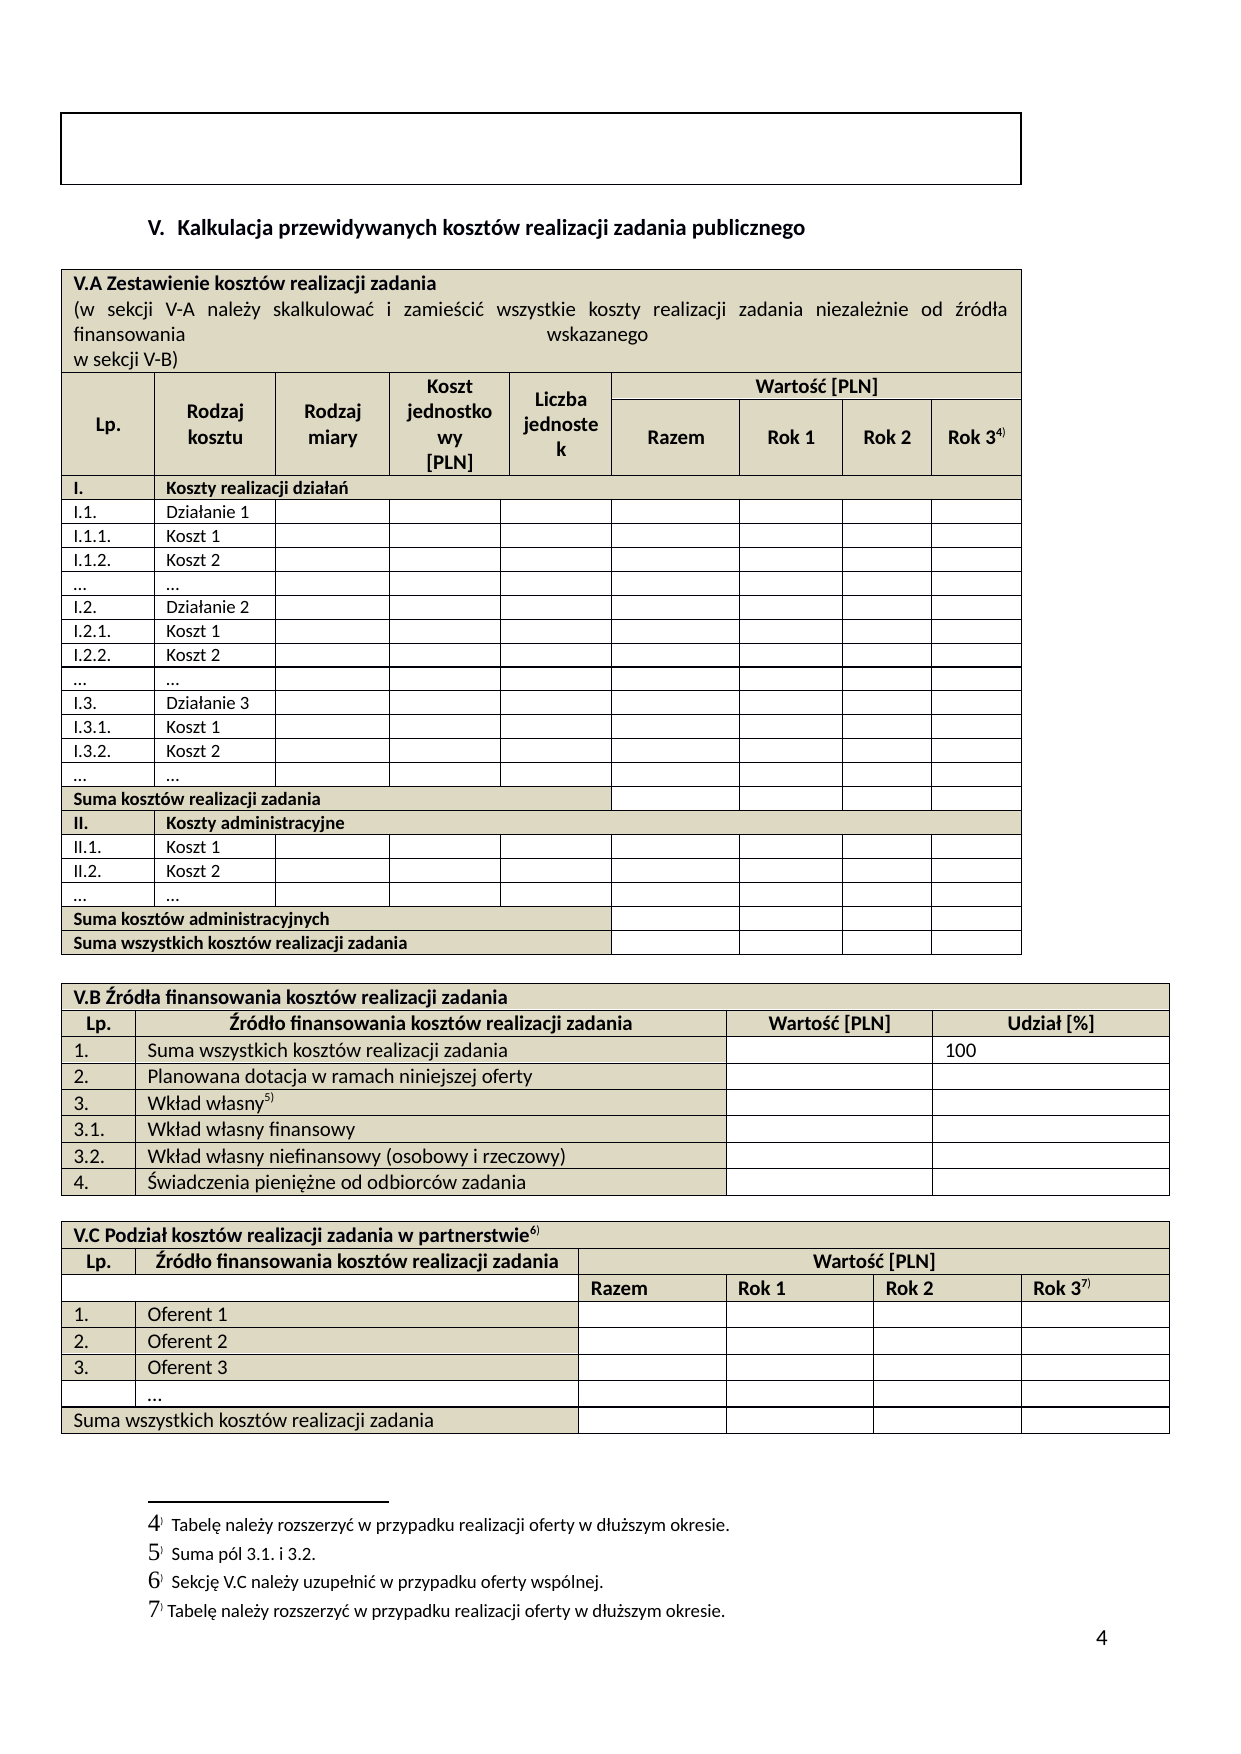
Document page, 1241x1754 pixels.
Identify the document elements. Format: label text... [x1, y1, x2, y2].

table_cell [390, 620, 500, 642]
table_cell [932, 859, 1021, 882]
table_cell [390, 596, 500, 618]
table_cell [740, 548, 842, 571]
table_cell 100 [933, 1037, 1169, 1062]
table_cell [932, 787, 1021, 810]
table_cell 3.1. [62, 1116, 135, 1142]
table_cell I.3. [62, 691, 154, 714]
table_cell [612, 931, 739, 954]
table_cell [932, 500, 1021, 523]
table_cell [390, 668, 500, 690]
table_cell [727, 1381, 873, 1406]
table_cell [727, 1090, 932, 1115]
table_cell [843, 883, 931, 906]
table_cell Planowana dotacja w ramach niniejszej oferty [136, 1064, 726, 1089]
table_cell [62, 114, 1020, 184]
table_cell [501, 835, 611, 858]
table_cell [390, 644, 500, 666]
table_cell [390, 500, 500, 523]
table_cell [1022, 1328, 1169, 1353]
table_cell [612, 787, 739, 810]
table_cell [932, 620, 1021, 642]
table_cell [843, 596, 931, 618]
table_cell [843, 763, 931, 786]
table_cell [843, 739, 931, 762]
table_cell Wartość [PLN] [612, 373, 1021, 398]
table_header V.A Zestawienie kosztów realizacji zadania (w sekcji V-A należy skalkulować i zamieścić wszystkie koszty realizacji zadania niezależnie od źródła finansowania wskazanego w sekcji V-B) [62, 270, 1021, 372]
table_cell [933, 1064, 1169, 1089]
table_cell [390, 691, 500, 714]
table_cell [740, 500, 842, 523]
table_cell Działanie 3 [155, 691, 275, 714]
table_cell [843, 620, 931, 642]
table_cell [276, 620, 389, 642]
table_cell [874, 1328, 1021, 1353]
table_cell I.3.1. [62, 715, 154, 738]
table_cell [843, 500, 931, 523]
table_cell Suma wszystkich kosztów realizacji zadania [62, 1408, 578, 1433]
table_cell Wartość [PLN] [579, 1249, 1169, 1274]
table_cell [276, 715, 389, 738]
table_cell [740, 931, 842, 954]
table_cell [501, 524, 611, 547]
table_cell Lp. [62, 1249, 135, 1274]
table_cell [276, 691, 389, 714]
table_cell [740, 763, 842, 786]
table_cell Razem [612, 400, 739, 475]
table_cell Rok 2 [874, 1275, 1021, 1301]
table_cell [276, 835, 389, 858]
table_cell Świadczenia pieniężne od odbiorców zadania [136, 1169, 726, 1195]
table_cell [740, 596, 842, 618]
table_cell [612, 644, 739, 666]
table_cell Rodzaj kosztu [155, 373, 275, 475]
table_cell II.2. [62, 859, 154, 882]
table_cell Lp. [62, 373, 154, 475]
table_cell Działanie 1 [155, 500, 275, 523]
table_cell [740, 668, 842, 690]
table_cell [276, 644, 389, 666]
table_cell [727, 1169, 932, 1195]
table_cell Koszt 2 [155, 548, 275, 571]
table_cell [874, 1302, 1021, 1327]
table_cell … [136, 1381, 578, 1406]
table_cell 1. [62, 1037, 135, 1062]
table_cell [390, 835, 500, 858]
table_cell [276, 548, 389, 571]
table_cell [932, 763, 1021, 786]
table_cell [501, 859, 611, 882]
table_cell Suma kosztów administracyjnych [62, 907, 611, 930]
table_cell … [155, 668, 275, 690]
table_cell Koszt 1 [155, 835, 275, 858]
table_cell Wkład własny niefinansowy (osobowy i rzeczowy) [136, 1143, 726, 1168]
table_cell Koszt 2 [155, 859, 275, 882]
table_cell [843, 644, 931, 666]
table_cell Koszt 2 [155, 739, 275, 762]
table_cell [843, 691, 931, 714]
table_cell Oferent 1 [136, 1302, 578, 1327]
table_cell [874, 1381, 1021, 1406]
table_cell Rodzaj miary [276, 373, 389, 475]
table_cell I.1.1. [62, 524, 154, 547]
table_cell [843, 668, 931, 690]
table_cell [727, 1355, 873, 1380]
table_cell Rok 1 [727, 1275, 873, 1301]
table_cell Rok 1 [740, 400, 842, 475]
table_cell [1022, 1302, 1169, 1327]
table_cell [612, 859, 739, 882]
table_cell [390, 859, 500, 882]
table_cell I.1.2. [62, 548, 154, 571]
table_cell Suma kosztów realizacji zadania [62, 787, 611, 810]
table_cell [932, 524, 1021, 547]
table_cell Suma wszystkich kosztów realizacji zadania [136, 1037, 726, 1062]
table_cell [932, 548, 1021, 571]
table_cell [933, 1143, 1169, 1168]
table_cell Koszty administracyjne [155, 811, 1021, 834]
table_cell Lp. [62, 1011, 135, 1036]
table_cell [501, 644, 611, 666]
table_cell Koszty realizacji działań [155, 476, 1021, 499]
table_cell … [155, 883, 275, 906]
table_cell [612, 524, 739, 547]
table_cell [727, 1116, 932, 1142]
table_cell 2. [62, 1064, 135, 1089]
table_header V.C Podział kosztów realizacji zadania w partnerstwie) [62, 1222, 1169, 1248]
table_cell [932, 572, 1021, 594]
table_cell [501, 763, 611, 786]
table_cell [727, 1302, 873, 1327]
table_cell 3. [62, 1090, 135, 1115]
table_cell [612, 763, 739, 786]
table_cell Koszt 1 [155, 715, 275, 738]
table_cell I.2.1. [62, 620, 154, 642]
table_cell [390, 572, 500, 594]
table_cell … [62, 763, 154, 786]
table_cell … [155, 572, 275, 594]
table_cell I.1. [62, 500, 154, 523]
table_cell … [155, 763, 275, 786]
table_cell I. [62, 476, 154, 499]
table_cell [612, 835, 739, 858]
table_cell Wkład własny) [136, 1090, 726, 1115]
table_cell Udział [%] [933, 1011, 1169, 1036]
table_cell Koszt jednostkowy [PLN] [390, 373, 509, 475]
table_cell … [62, 883, 154, 906]
table_cell Oferent 2 [136, 1328, 578, 1353]
table_cell [390, 883, 500, 906]
table_cell Wartość [PLN] [727, 1011, 932, 1036]
table_cell [276, 596, 389, 618]
table_cell [932, 691, 1021, 714]
table_cell [501, 715, 611, 738]
table_cell [843, 835, 931, 858]
table_cell 4. [62, 1169, 135, 1195]
table_cell [612, 715, 739, 738]
table_cell [740, 907, 842, 930]
table_cell [727, 1143, 932, 1168]
table_cell [579, 1328, 726, 1353]
table_cell [740, 572, 842, 594]
table_cell [843, 524, 931, 547]
table_cell [727, 1064, 932, 1089]
table_cell I.2.2. [62, 644, 154, 666]
table_cell [727, 1328, 873, 1353]
table_cell Koszt 2 [155, 644, 275, 666]
table_cell [390, 739, 500, 762]
table_cell [843, 931, 931, 954]
table_cell [501, 548, 611, 571]
table_cell [276, 859, 389, 882]
table_cell [612, 620, 739, 642]
table_cell [276, 763, 389, 786]
table_cell [579, 1355, 726, 1380]
table_cell Rok 3) [1022, 1275, 1169, 1301]
table_cell [612, 883, 739, 906]
table_cell [390, 548, 500, 571]
table_cell [740, 835, 842, 858]
table_cell [740, 859, 842, 882]
table_cell Źródło finansowania kosztów realizacji zadania [136, 1011, 726, 1036]
table_cell II.1. [62, 835, 154, 858]
table_cell [501, 739, 611, 762]
table_cell [276, 524, 389, 547]
table_cell [932, 715, 1021, 738]
table_cell [276, 668, 389, 690]
table_cell [1022, 1408, 1169, 1433]
table_cell [740, 739, 842, 762]
table_cell [612, 691, 739, 714]
table_cell Koszt 1 [155, 524, 275, 547]
table_cell [843, 572, 931, 594]
table_cell [933, 1116, 1169, 1142]
table_cell [874, 1355, 1021, 1380]
table_cell [932, 907, 1021, 930]
table_cell Koszt 1 [155, 620, 275, 642]
table_cell [740, 644, 842, 666]
table_cell [843, 715, 931, 738]
table_cell [579, 1381, 726, 1406]
table_cell [612, 907, 739, 930]
table_cell [501, 620, 611, 642]
table_cell Rok 3) [932, 400, 1021, 475]
table_cell [579, 1302, 726, 1327]
table_cell Razem [579, 1275, 726, 1301]
table_cell Liczba jednostek [510, 373, 611, 475]
table_cell [390, 763, 500, 786]
table_cell [932, 883, 1021, 906]
table_cell 1. [62, 1302, 135, 1327]
table_cell [843, 859, 931, 882]
table_cell [501, 668, 611, 690]
table_cell [1022, 1355, 1169, 1380]
table_cell [932, 739, 1021, 762]
table_header V.B Źródła finansowania kosztów realizacji zadania [62, 984, 1169, 1009]
table_cell [932, 668, 1021, 690]
table_cell [276, 883, 389, 906]
table_cell [501, 500, 611, 523]
table_cell [276, 500, 389, 523]
table_cell [276, 572, 389, 594]
text V. Kalkulacja przewidywanych kosztów realizacji zadania publicznego [148, 213, 1107, 241]
table_cell [501, 596, 611, 618]
table_cell [612, 596, 739, 618]
table_cell [740, 691, 842, 714]
table_cell [276, 739, 389, 762]
table_cell [932, 596, 1021, 618]
table_cell Źródło finansowania kosztów realizacji zadania [136, 1249, 578, 1274]
table_cell [501, 691, 611, 714]
table_cell [501, 883, 611, 906]
table_cell … [62, 572, 154, 594]
table_cell [612, 572, 739, 594]
table_cell [740, 787, 842, 810]
table_cell [1022, 1381, 1169, 1406]
table_cell [932, 644, 1021, 666]
table_cell [727, 1408, 873, 1433]
table_cell [612, 500, 739, 523]
table_cell [932, 931, 1021, 954]
table_cell Rok 2 [843, 400, 931, 475]
table_cell 2. [62, 1328, 135, 1353]
table_cell [740, 883, 842, 906]
table_cell [874, 1408, 1021, 1433]
table_cell [579, 1408, 726, 1433]
table_cell [62, 1381, 135, 1406]
table_cell [933, 1090, 1169, 1115]
table_cell Wkład własny finansowy [136, 1116, 726, 1142]
table_cell [390, 524, 500, 547]
table_cell [740, 620, 842, 642]
table_cell 3. [62, 1355, 135, 1380]
table_cell [612, 548, 739, 571]
table_cell [612, 739, 739, 762]
table_cell [390, 715, 500, 738]
table_cell [843, 787, 931, 810]
table_cell I.2. [62, 596, 154, 618]
table_cell [612, 668, 739, 690]
table_cell [843, 548, 931, 571]
table_cell Działanie 2 [155, 596, 275, 618]
table_cell Suma wszystkich kosztów realizacji zadania [62, 931, 611, 954]
table_cell [932, 835, 1021, 858]
table_cell 3.2. [62, 1143, 135, 1168]
table_cell [727, 1037, 932, 1062]
table_cell [933, 1169, 1169, 1195]
table_cell [501, 572, 611, 594]
table_cell II. [62, 811, 154, 834]
table_cell [62, 1275, 578, 1301]
table_cell [843, 907, 931, 930]
table_cell Oferent 3 [136, 1355, 578, 1380]
table_cell [740, 715, 842, 738]
table_cell [740, 524, 842, 547]
table_cell … [62, 668, 154, 690]
table_cell I.3.2. [62, 739, 154, 762]
